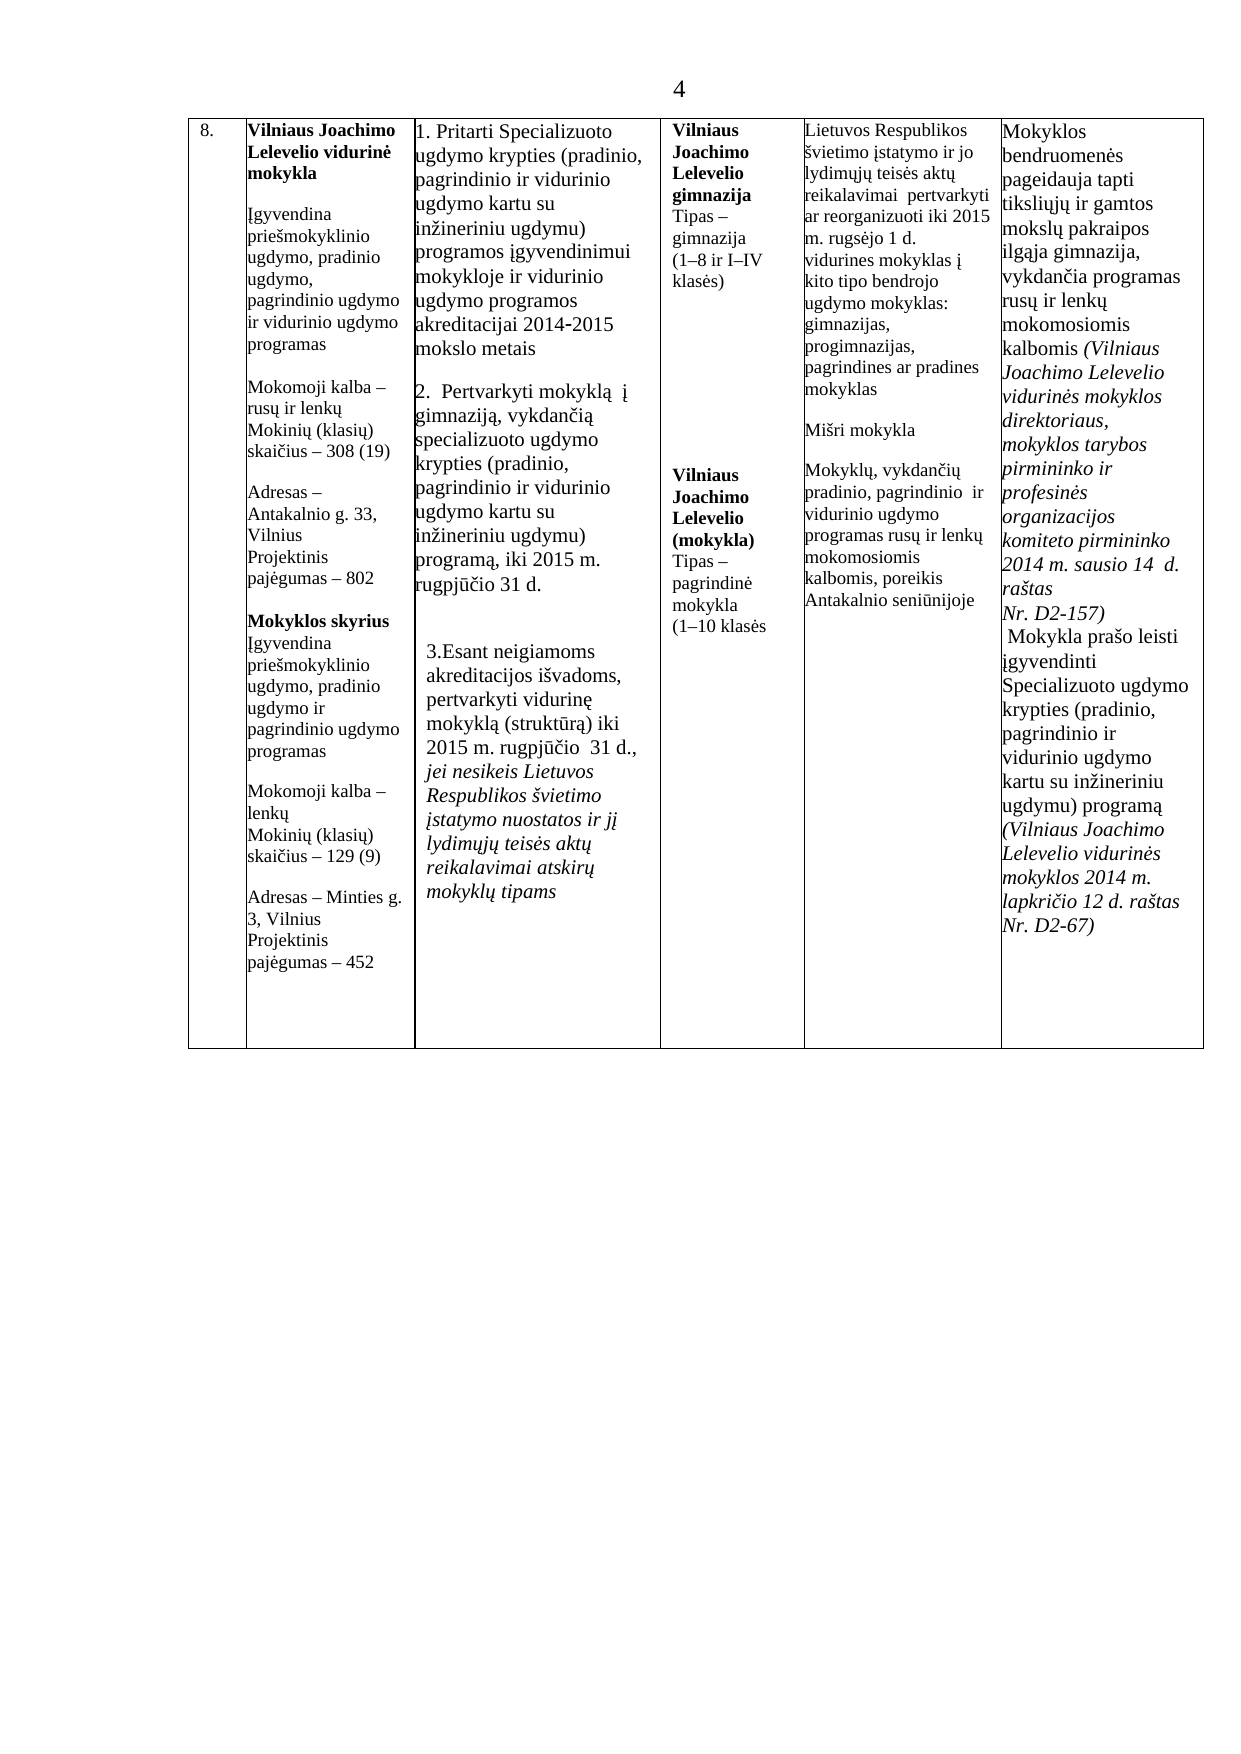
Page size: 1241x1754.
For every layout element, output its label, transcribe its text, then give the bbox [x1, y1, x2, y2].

table_cell Lietuvos Respublikos švietimo įstatymo ir jo lydimųjų teisės aktų reikalavimai pertvarkyti ar reorganizuoti iki 2015 m. rugsėjo 1 d. vidurines mokyklas į kito tipo bendrojo ugdymo mokyklas: gimnazijas, progimnazijas, pagrindines ar pradines mokyklas Mišri mokykla Mokyklų, vykdančių pradinio, pagrindinio ir vidurinio ugdymo programas rusų ir lenkų mokomosiomis kalbomis, poreikis Antakalnio seniūnijoje [805, 119, 1001, 1048]
table_cell Vilniaus Joachimo Lelevelio gimnazija Tipas – gimnazija (1–8 ir I–IV klasės) Vilniaus Joachimo Lelevelio (mokykla) Tipas – pagrindinė mokykla (1–10 klasės [661, 119, 804, 1048]
table_cell Vilniaus Joachimo Lelevelio vidurinė mokykla Įgyvendina priešmokyklinio ugdymo, pradinio ugdymo, pagrindinio ugdymo ir vidurinio ugdymo programas Mokomoji kalba – rusų ir lenkų Mokinių (klasių) skaičius – 308 (19) Adresas – Antakalnio g. 33, Vilnius Projektinis pajėgumas – 802 Mokyklos skyrius Įgyvendina priešmokyklinio ugdymo, pradinio ugdymo ir pagrindinio ugdymo programas Mokomoji kalba – lenkų Mokinių (klasių) skaičius – 129 (9) Adresas – Minties g. 3, Vilnius Projektinis pajėgumas – 452 [247, 119, 414, 1048]
table_cell Mokyklos bendruomenės pageidauja tapti tiksliųjų ir gamtos mokslų pakraipos ilgąja gimnazija, vykdančia programas rusų ir lenkų mokomosiomis kalbomis (Vilniaus Joachimo Lelevelio vidurinės mokyklos direktoriaus, mokyklos tarybos pirmininko ir profesinės organizacijos komiteto pirmininko 2014 m. sausio 14 d. raštas Nr. D2-157) Mokykla prašo leisti įgyvendinti Specializuoto ugdymo krypties (pradinio, pagrindinio ir vidurinio ugdymo kartu su inžineriniu ugdymu) programą (Vilniaus Joachimo Lelevelio vidurinės mokyklos 2014 m. lapkričio 12 d. raštas Nr. D2-67) [1002, 119, 1203, 1048]
table_cell 1. Pritarti Specializuoto ugdymo krypties (pradinio, pagrindinio ir vidurinio ugdymo kartu su inžineriniu ugdymu) programos įgyvendinimui mokykloje ir vidurinio ugdymo programos akreditacijai 20142015 mokslo metais 2. Pertvarkyti mokyklą į gimnaziją, vykdančią specializuoto ugdymo krypties (pradinio, pagrindinio ir vidurinio ugdymo kartu su inžineriniu ugdymu) programą, iki 2015 m. rugpjūčio 31 d. 3.Esant neigiamoms akreditacijos išvadoms, pertvarkyti vidurinę mokyklą (struktūrą) iki 2015 m. rugpjūčio 31 d., jei nesikeis Lietuvos Respublikos švietimo įstatymo nuostatos ir jį lydimųjų teisės aktų reikalavimai atskirų mokyklų tipams [416, 119, 660, 1048]
table_cell 8. [189, 119, 246, 1048]
